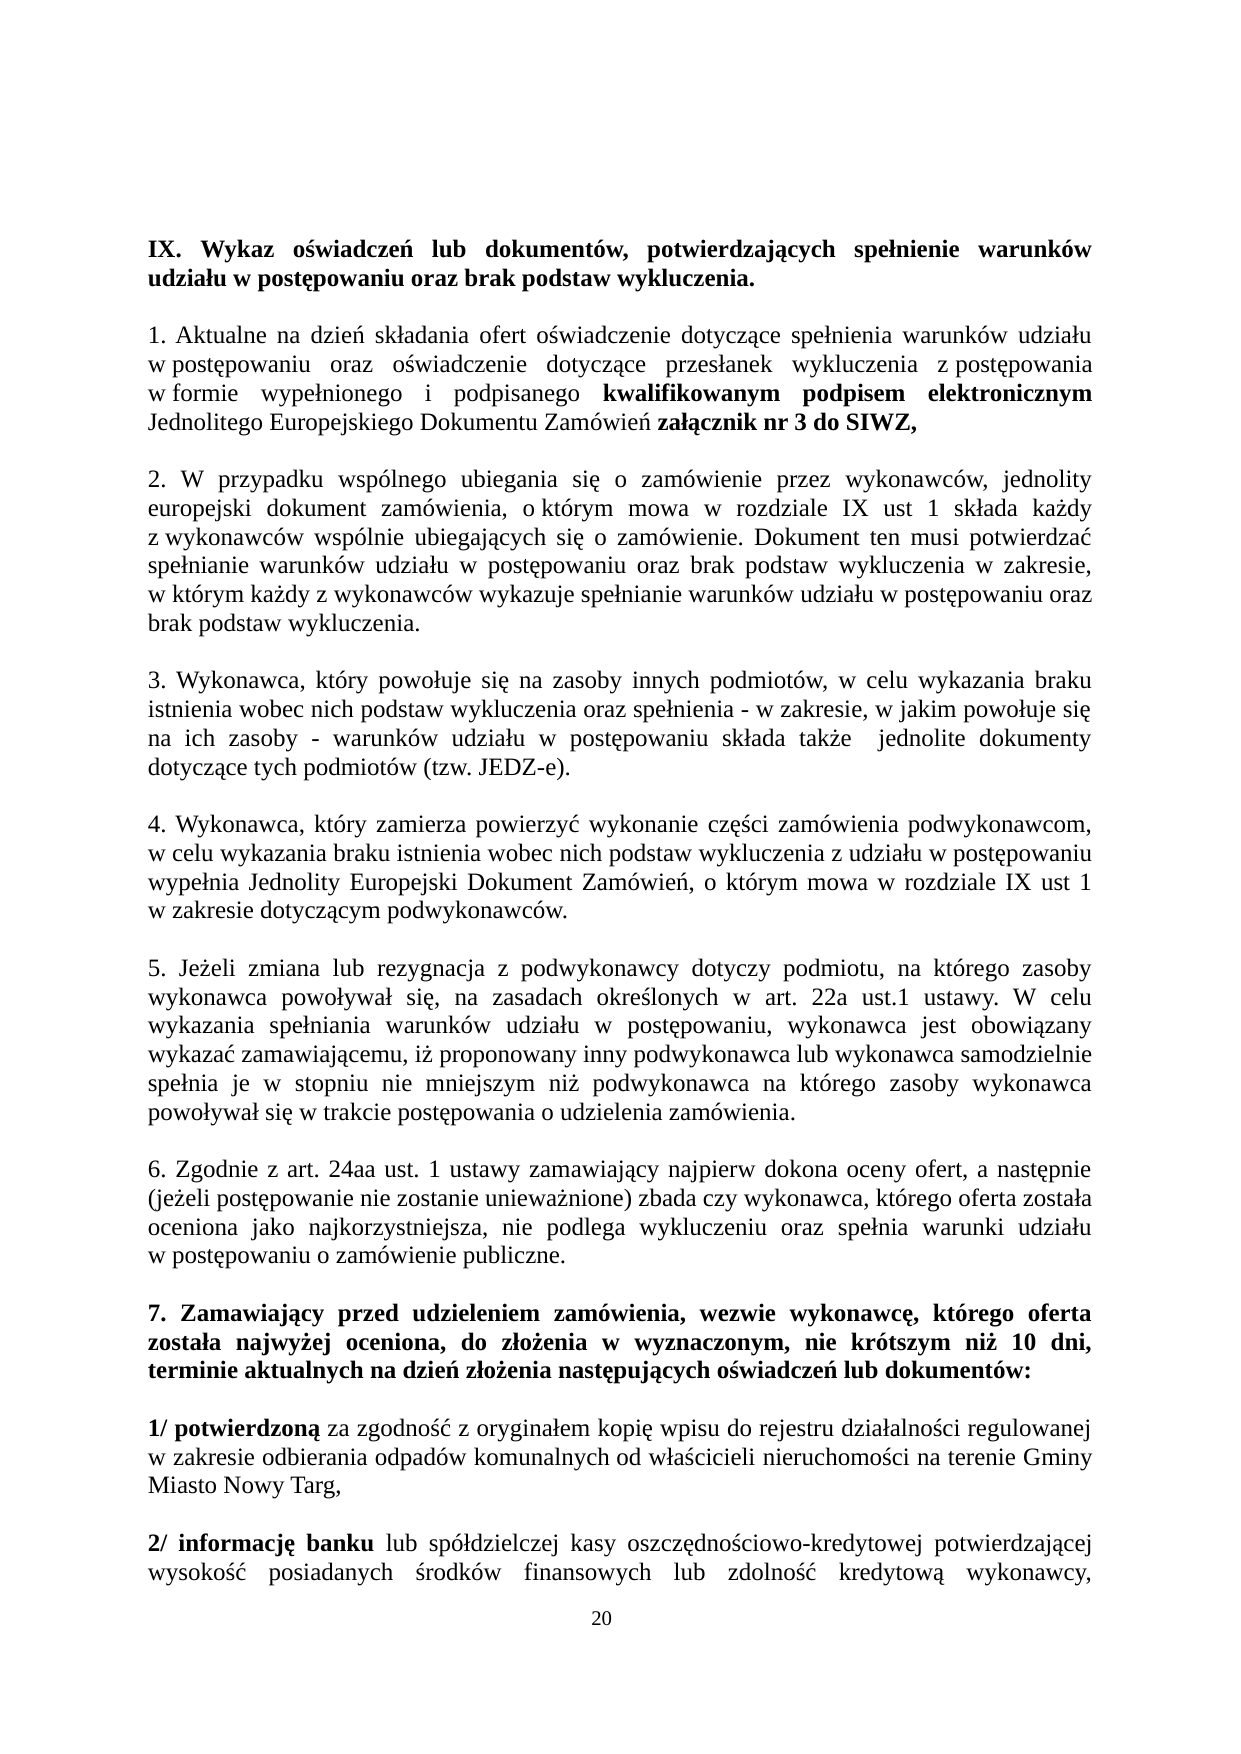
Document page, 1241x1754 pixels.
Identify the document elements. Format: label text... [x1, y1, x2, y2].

text 4. Wykonawca, który zamierza powierzyć wykonanie części zamówienia podwykonawcom, w celu wykazania braku istnienia wobec nich podstaw wykluczenia z udziału w postępowaniu wypełnia Jednolity Europejski Dokument Zamówień, o którym mowa w rozdziale IX ust 1 w zakresie dotyczącym podwykonawców. [148, 809, 1093, 924]
text 2/ informację banku lub spółdzielczej kasy oszczędnościowo-kredytowej potwierdzającej wysokość posiadanych środków finansowych lub zdolność kredytową wykonawcy, [148, 1528, 1093, 1586]
text 1/ potwierdzoną za zgodność z oryginałem kopię wpisu do rejestru działalności regulowanej w zakresie odbierania odpadów komunalnych od właścicieli nieruchomości na terenie Gminy Miasto Nowy Targ, [148, 1413, 1093, 1499]
text IX. Wykaz oświadczeń lub dokumentów, potwierdzających spełnienie warunków udziału w postępowaniu oraz brak podstaw wykluczenia. [148, 234, 1093, 292]
text 2. W przypadku wspólnego ubiegania się o zamówienie przez wykonawców, jednolity europejski dokument zamówienia, o którym mowa w rozdziale IX ust 1 składa każdy z wykonawców wspólnie ubiegających się o zamówienie. Dokument ten musi potwierdzać spełnianie warunków udziału w postępowaniu oraz brak podstaw wykluczenia w zakresie, w którym każdy z wykonawców wykazuje spełnianie warunków udziału w postępowaniu oraz brak podstaw wykluczenia. [148, 464, 1093, 637]
text 3. Wykonawca, który powołuje się na zasoby innych podmiotów, w celu wykazania braku istnienia wobec nich podstaw wykluczenia oraz spełnienia - w zakresie, w jakim powołuje się na ich zasoby - warunków udziału w postępowaniu składa także jednolite dokumenty dotyczące tych podmiotów (tzw. JEDZ-e). [148, 666, 1093, 781]
text 5. Jeżeli zmiana lub rezygnacja z podwykonawcy dotyczy podmiotu, na którego zasoby wykonawca powoływał się, na zasadach określonych w art. 22a ust.1 ustawy. W celu wykazania spełniania warunków udziału w postępowaniu, wykonawca jest obowiązany wykazać zamawiającemu, iż proponowany inny podwykonawca lub wykonawca samodzielnie spełnia je w stopniu nie mniejszym niż podwykonawca na którego zasoby wykonawca powoływał się w trakcie postępowania o udzielenia zamówienia. [148, 953, 1093, 1126]
text 6. Zgodnie z art. 24aa ust. 1 ustawy zamawiający najpierw dokona oceny ofert, a następnie (jeżeli postępowanie nie zostanie unieważnione) zbada czy wykonawca, którego oferta została oceniona jako najkorzystniejsza, nie podlega wykluczeniu oraz spełnia warunki udziału w postępowaniu o zamówienie publiczne. [148, 1154, 1093, 1269]
text 7. Zamawiający przed udzieleniem zamówienia, wezwie wykonawcę, którego oferta została najwyżej oceniona, do złożenia w wyznaczonym, nie krótszym niż 10 dni, terminie aktualnych na dzień złożenia następujących oświadczeń lub dokumentów: [148, 1298, 1093, 1384]
text 1. Aktualne na dzień składania ofert oświadczenie dotyczące spełnienia warunków udziału w postępowaniu oraz oświadczenie dotyczące przesłanek wykluczenia z postępowania w formie wypełnionego i podpisanego kwalifikowanym podpisem elektronicznym Jednolitego Europejskiego Dokumentu Zamówień załącznik nr 3 do SIWZ, [148, 321, 1093, 436]
